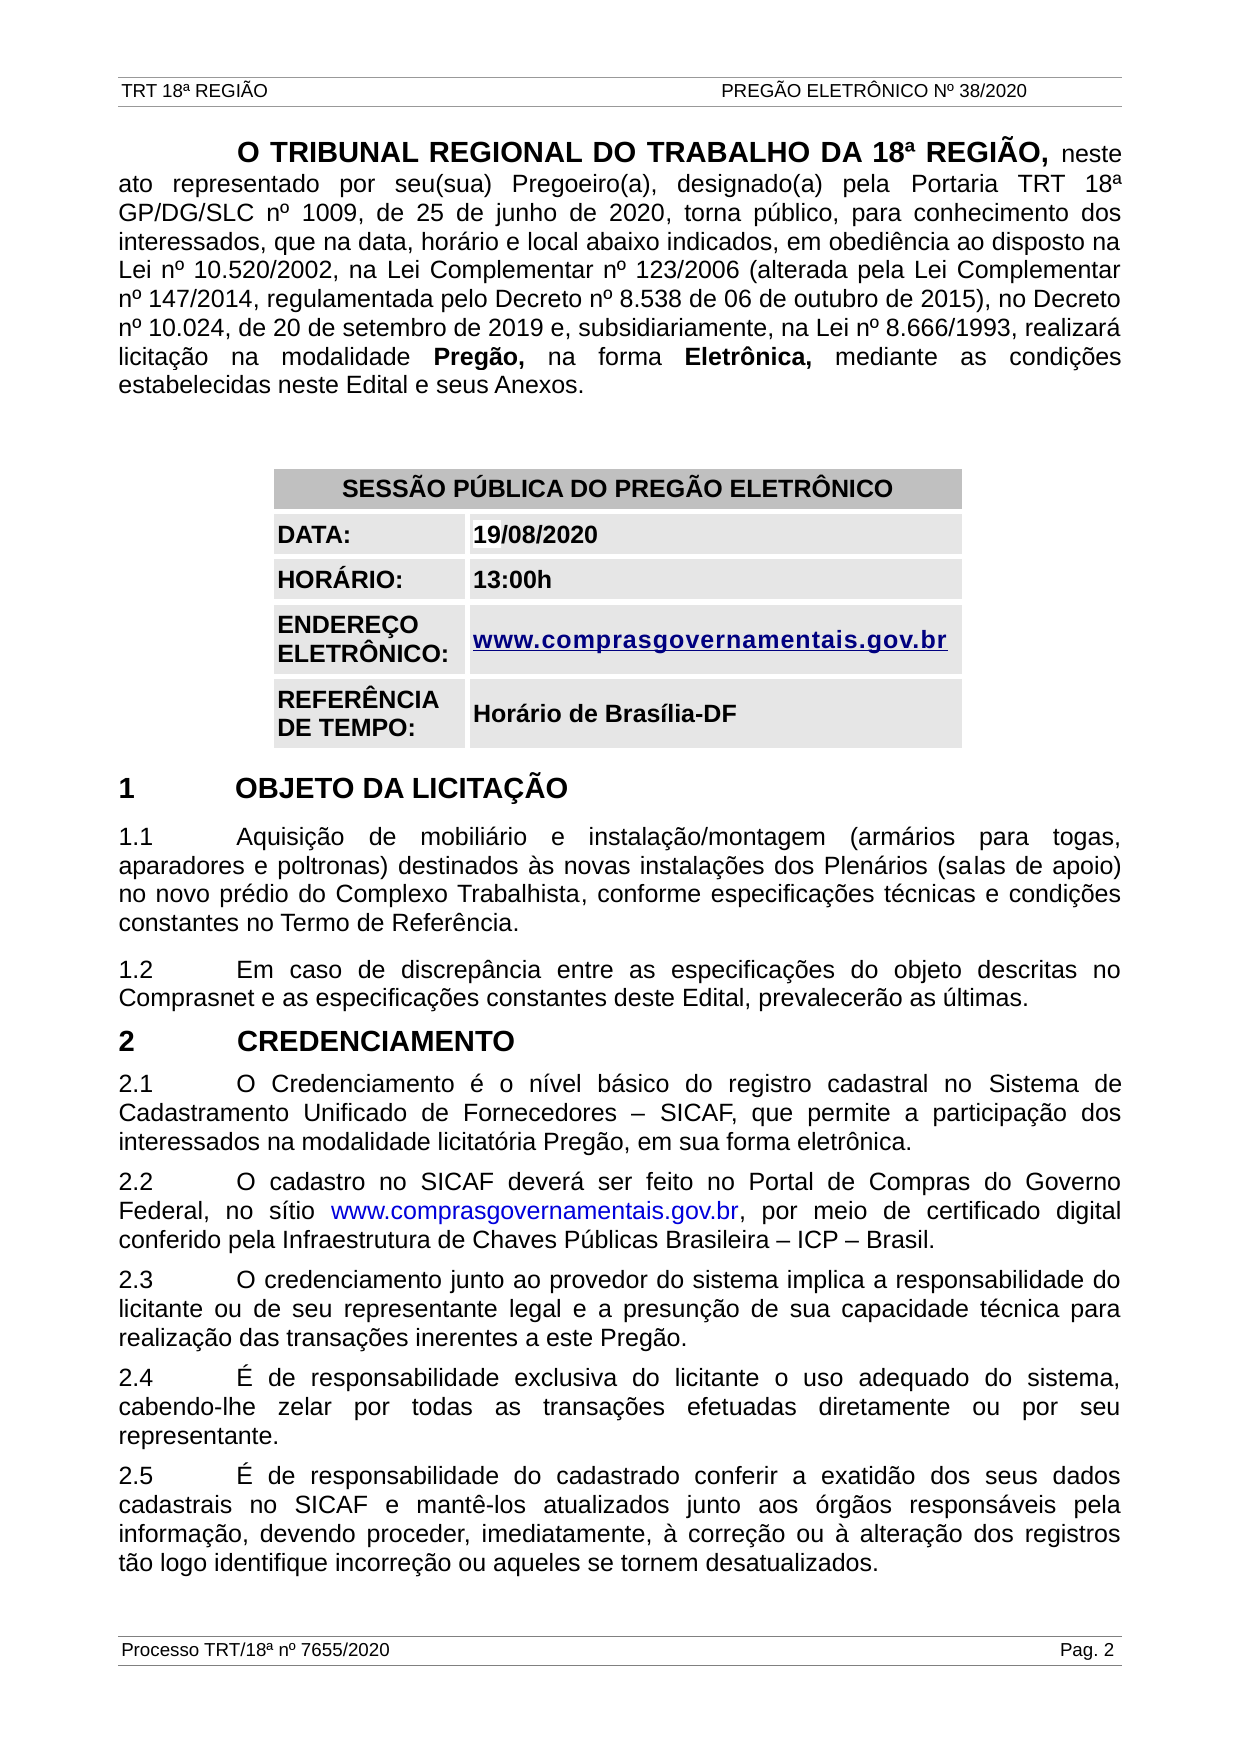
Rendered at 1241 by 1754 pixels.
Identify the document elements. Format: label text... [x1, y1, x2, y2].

text 2.5 É de responsabilidade do cadastrado conferir a exatidão dos seus dados cadastrais no SICAF e mantê-los atualizados junto aos órgãos responsáveis pela informação, devendo proceder, imediatamente, à correção ou à alteração dos registros tão logo identifique incorreção ou aqueles se tornem desatualizados. [118, 1461, 1122, 1576]
table_cell HORÁRIO: [274, 559, 465, 599]
table_cell 19/08/2020 [470, 514, 962, 554]
table_cell www.comprasgovernamentais.gov.br [470, 605, 962, 674]
table_cell ENDEREÇO ELETRÔNICO: [274, 605, 465, 674]
text 1 OBJETO DA LICITAÇÃO [118, 771, 1122, 804]
text 1.2 Em caso de discrepância entre as especificações do objeto descritas no Comprasnet e as especificações constantes deste Edital, prevalecerão as últimas. [118, 955, 1122, 1012]
table_cell Horário de Brasília-DF [470, 679, 962, 748]
text 2.3 O credenciamento junto ao provedor do sistema implica a responsabilidade do licitante ou de seu representante legal e a presunção de sua capacidade técnica para realização das transações inerentes a este Pregão. [118, 1265, 1122, 1352]
table_header SESSÃO PÚBLICA DO PREGÃO ELETRÔNICO [274, 469, 962, 509]
text 2.2 O cadastro no SICAF deverá ser feito no Portal de Compras do Governo Federal, no sítio www.comprasgovernamentais.gov.br, por meio de certificado digital conferido pela Infraestrutura de Chaves Públicas Brasileira – ICP – Brasil. [118, 1167, 1122, 1253]
text 2.1 O Credenciamento é o nível básico do registro cadastral no Sistema de Cadastramento Unificado de Fornecedores – SICAF, que permite a participação dos interessados na modalidade licitatória Pregão, em sua forma eletrônica. [118, 1069, 1122, 1156]
text 1.1 Aquisição de mobiliário e instalação/montagem (armários para togas, aparadores e poltronas) destinados às novas instalações dos Plenários (salas de apoio) no novo prédio do Complexo Trabalhista, conforme especificações técnicas e condições constantes no Termo de Referência. [118, 822, 1122, 937]
text O TRIBUNAL REGIONAL DO TRABALHO DA 18ª REGIÃO, neste ato representado por seu(sua) Pregoeiro(a), designado(a) pela Portaria TRT 18ª GP/DG/SLC nº 1009, de 25 de junho de 2020, torna público, para conhecimento dos interessados, que na data, horário e local abaixo indicados, em obediência ao disposto na Lei nº 10.520/2002, na Lei Complementar nº 123/2006 (alterada pela Lei Complementar nº 147/2014, regulamentada pelo Decreto nº 8.538 de 06 de outubro de 2015), no Decreto nº 10.024, de 20 de setembro de 2019 e, subsidiariamente, na Lei nº 8.666/1993, realizará licitação na modalidade Pregão, na forma Eletrônica, mediante as condições estabelecidas neste Edital e seus Anexos. [118, 136, 1122, 399]
text 2.4 É de responsabilidade exclusiva do licitante o uso adequado do sistema, cabendo-lhe zelar por todas as transações efetuadas diretamente ou por seu representante. [118, 1363, 1122, 1449]
text 2 CREDENCIAMENTO [118, 1024, 1122, 1057]
table_cell REFERÊNCIA DE TEMPO: [274, 679, 465, 748]
table_cell DATA: [274, 514, 465, 554]
table_cell 13:00h [470, 559, 962, 599]
